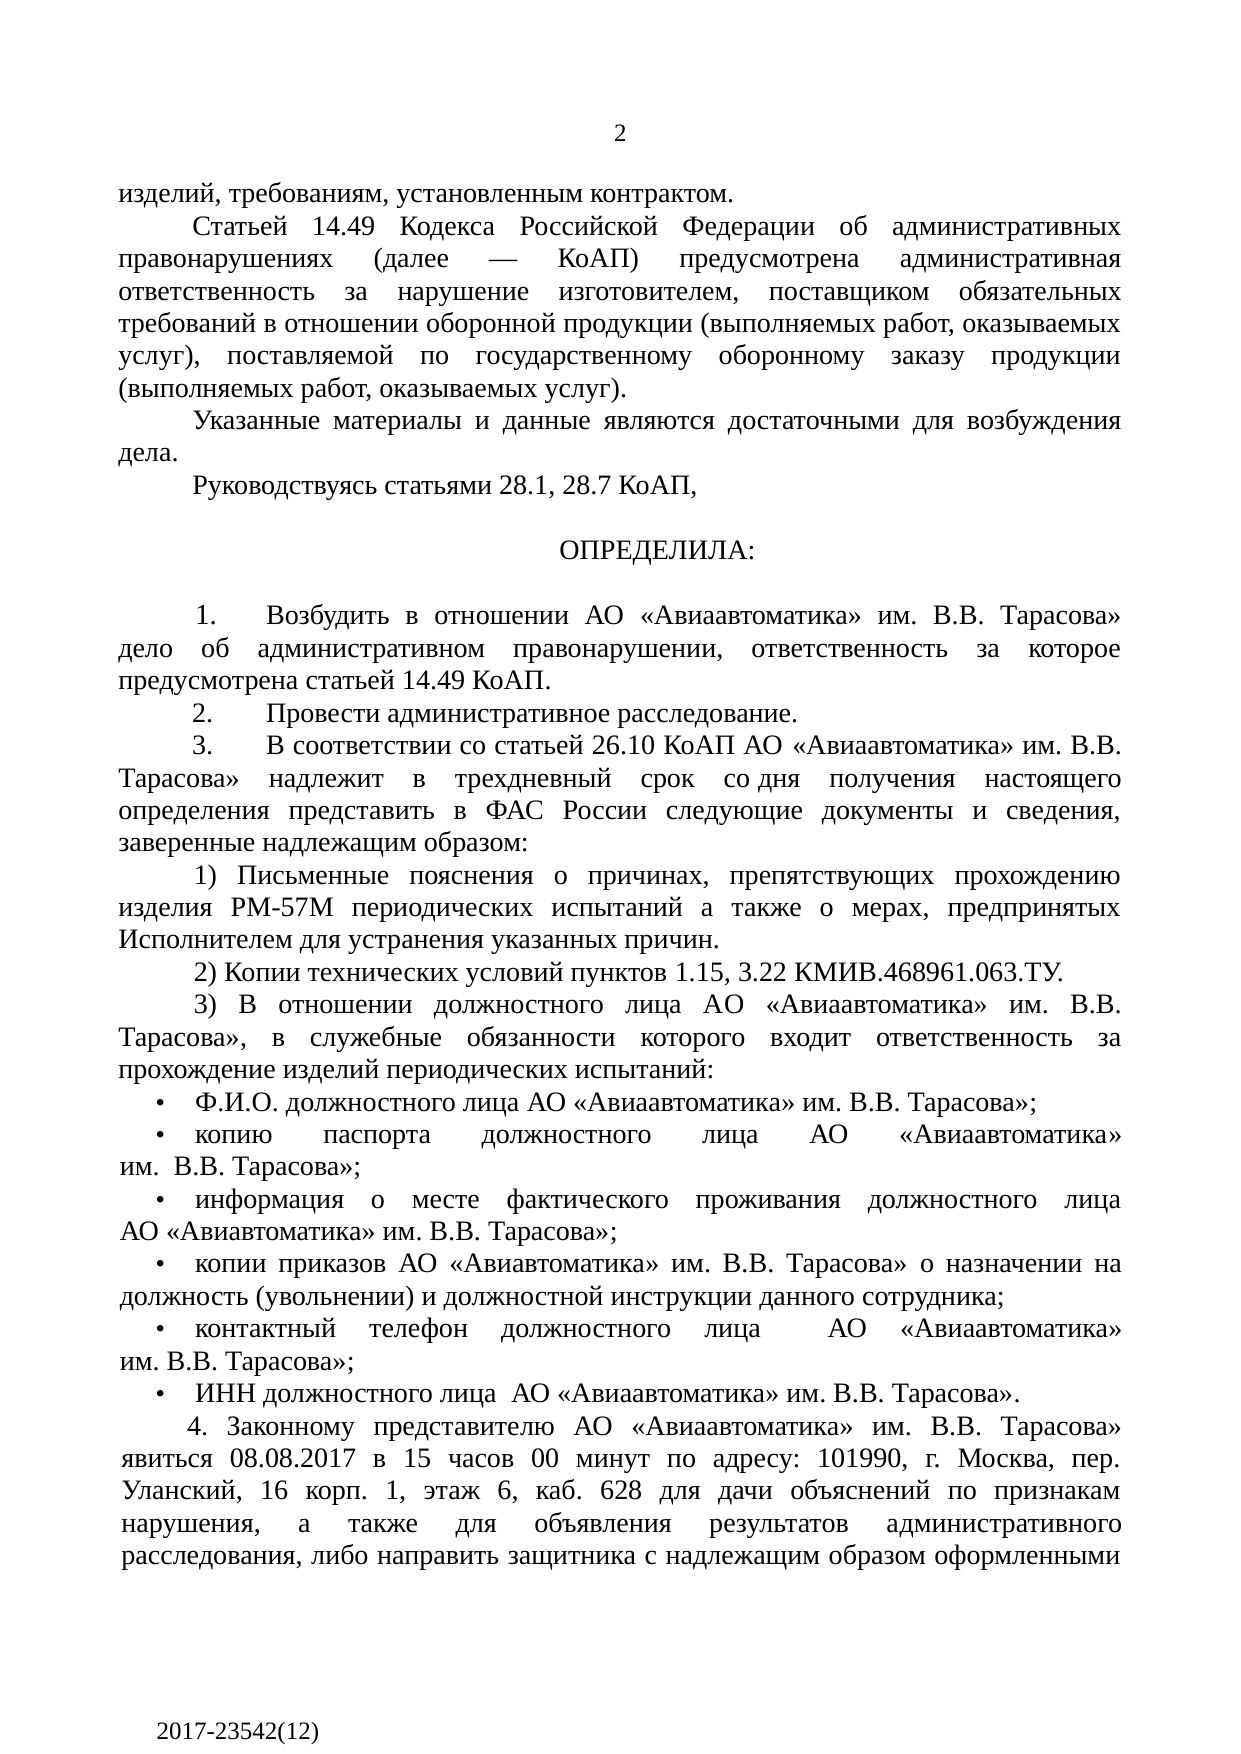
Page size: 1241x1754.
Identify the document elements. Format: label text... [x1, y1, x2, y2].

list копию паспорта должностного лица АО «Авиаавтоматика» им. В.В. Тарасова»; [119, 1117, 1122, 1182]
list Ф.И.О. должностного лица АО «Авиаавтоматика» им. В.В. Тарасова»; [119, 1084, 1122, 1117]
text ОПРЕДЕЛИЛА: [118, 533, 1122, 565]
list копии приказов АО «Авиавтоматика» им. В.В. Тарасова» о назначении на должность (увольнении) и должностной инструкции данного сотрудника; [119, 1247, 1122, 1311]
text 2. Провести административное расследование. [118, 696, 1122, 728]
text 4. Законному представителю АО «Авиаавтоматика» им. В.В. Тарасова» явиться 08.08.2017 в 15 часов 00 минут по адресу: 101990, г. Москва, пер. Уланский, 16 корп. 1, этаж 6, каб. 628 для дачи объяснений по признакам нарушения, а также для объявления результатов административного расследования, либо направить защитника с надлежащим образом оформленными [121, 1408, 1122, 1571]
text 3) В отношении должностного лица АО «Авиаавтоматика» им. В.В. Тарасова», в служебные обязанности которого входит ответственность за прохождение изделий периодических испытаний: [118, 987, 1122, 1084]
list контактный телефон должностного лица АО «Авиаавтоматика» им. В.В. Тарасова»; [119, 1311, 1122, 1376]
text 2) Копии технических условий пунктов 1.15, 3.22 КМИВ.468961.063.ТУ. [118, 955, 1122, 987]
text изделий, требованиям, установленным контрактом. [118, 176, 1122, 209]
text Руководствуясь статьями 28.1, 28.7 КоАП, [118, 468, 1122, 500]
text Статьей 14.49 Кодекса Российской Федерации об административных правонарушениях (далее — КоАП) предусмотрена административная ответственность за нарушение изготовителем, поставщиком обязательных требований в отношении оборонной продукции (выполняемых работ, оказываемых услуг), поставляемой по государственному оборонному заказу продукции (выполняемых работ, оказываемых услуг). [118, 209, 1122, 403]
list ИНН должностного лица АО «Авиаавтоматика» им. В.В. Тарасова». [119, 1376, 1122, 1408]
list Возбудить в отношении АО «Авиаавтоматика» им. В.В. Тарасова» дело об административном правонарушении, ответственность за которое предусмотрена статьей 14.49 КоАП. [118, 597, 1122, 696]
text Указанные материалы и данные являются достаточными для возбуждения дела. [118, 403, 1122, 468]
text 1) Письменные пояснения о причинах, препятствующих прохождению изделия РМ-57М периодических испытаний а также о мерах, предпринятых Исполнителем для устранения указанных причин. [118, 858, 1122, 955]
text 3. В соответствии со статьей 26.10 КоАП АО «Авиаавтоматика» им. В.В. Тарасова» надлежит в трехдневный срок со дня получения настоящего определения представить в ФАС России следующие документы и сведения, заверенные надлежащим образом: [118, 728, 1122, 858]
list информация о месте фактического проживания должностного лица АО «Авиавтоматика» им. В.В. Тарасова»; [119, 1182, 1122, 1247]
